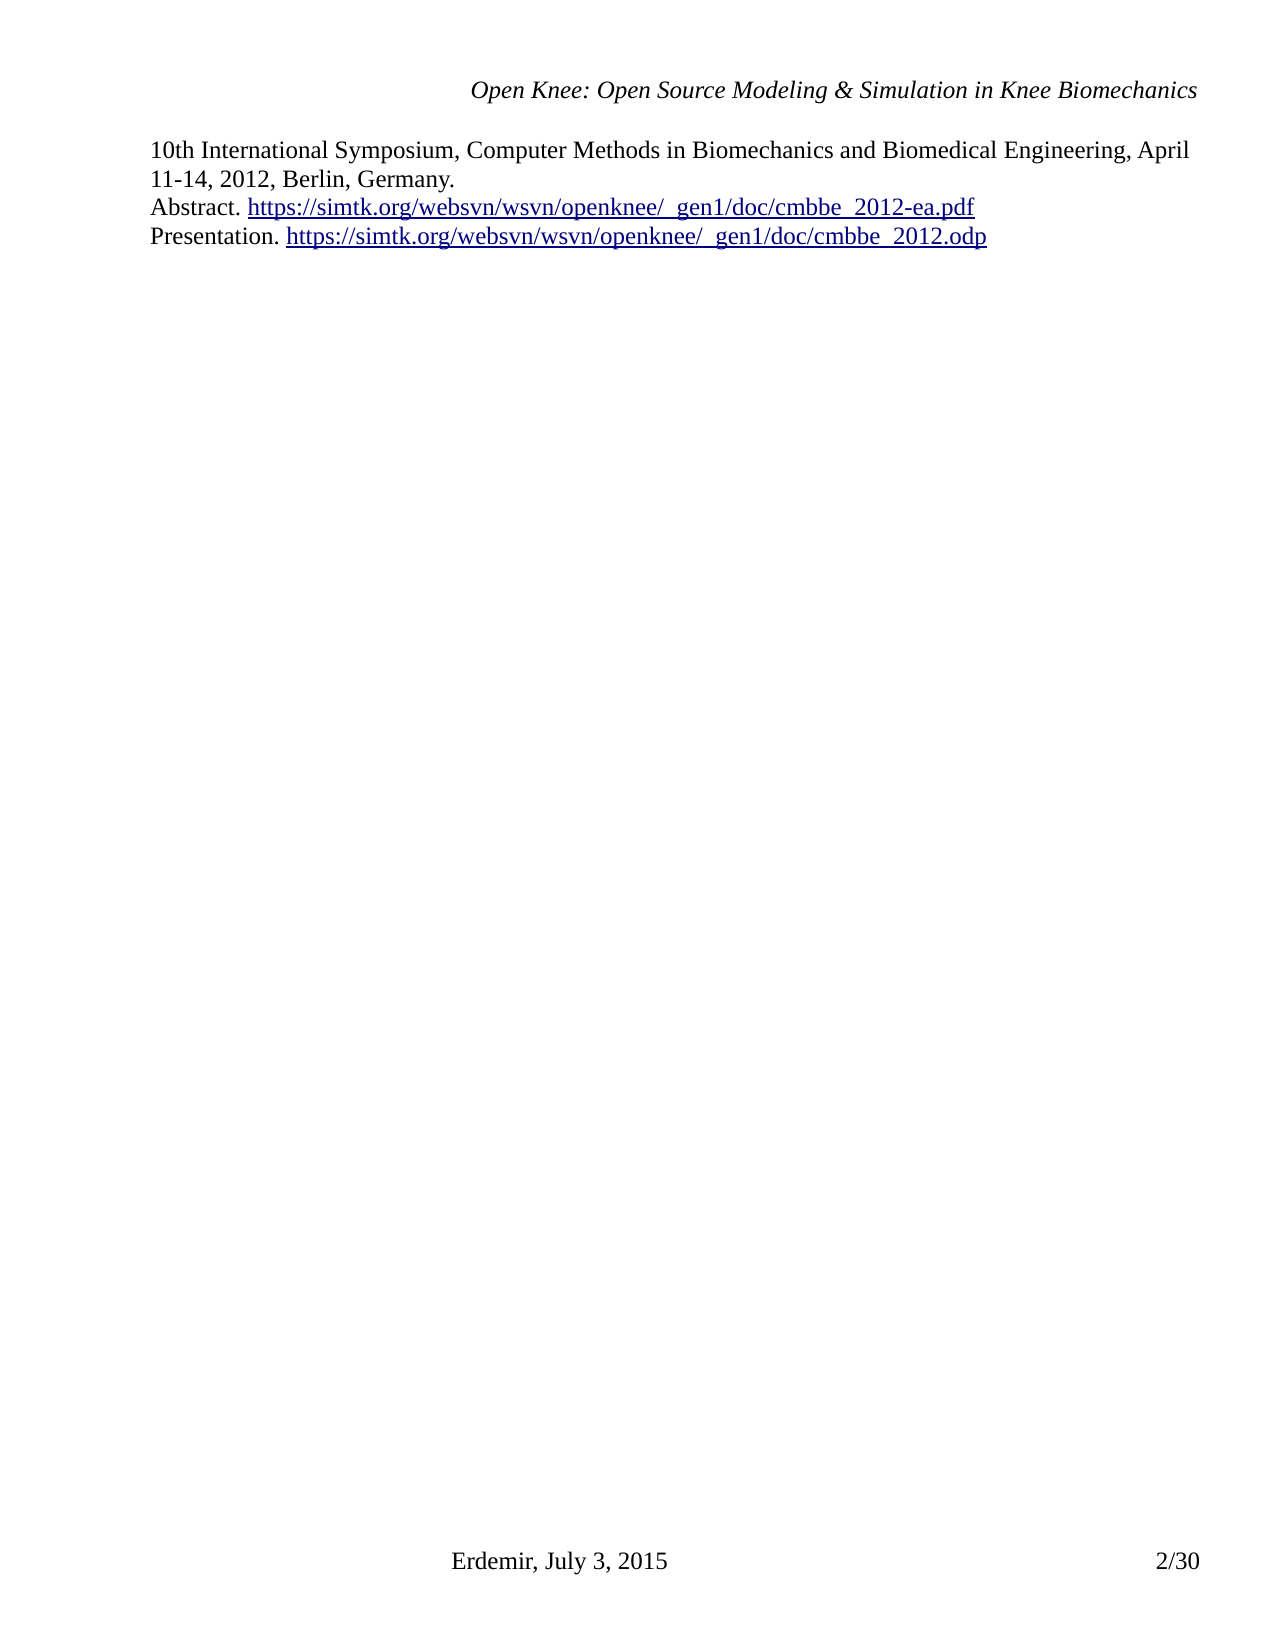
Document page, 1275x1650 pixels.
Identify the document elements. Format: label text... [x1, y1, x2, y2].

list 10th International Symposium, Computer Methods in Biomechanics and Biomedical Engineering, April 11-14, 2012, Berlin, Germany. [112, 135, 1200, 192]
list Abstract. https://simtk.org/websvn/wsvn/openknee/_gen1/doc/cmbbe_2012-ea.pdf [112, 192, 1200, 221]
list Presentation. https://simtk.org/websvn/wsvn/openknee/_gen1/doc/cmbbe_2012.odp [112, 221, 1200, 250]
